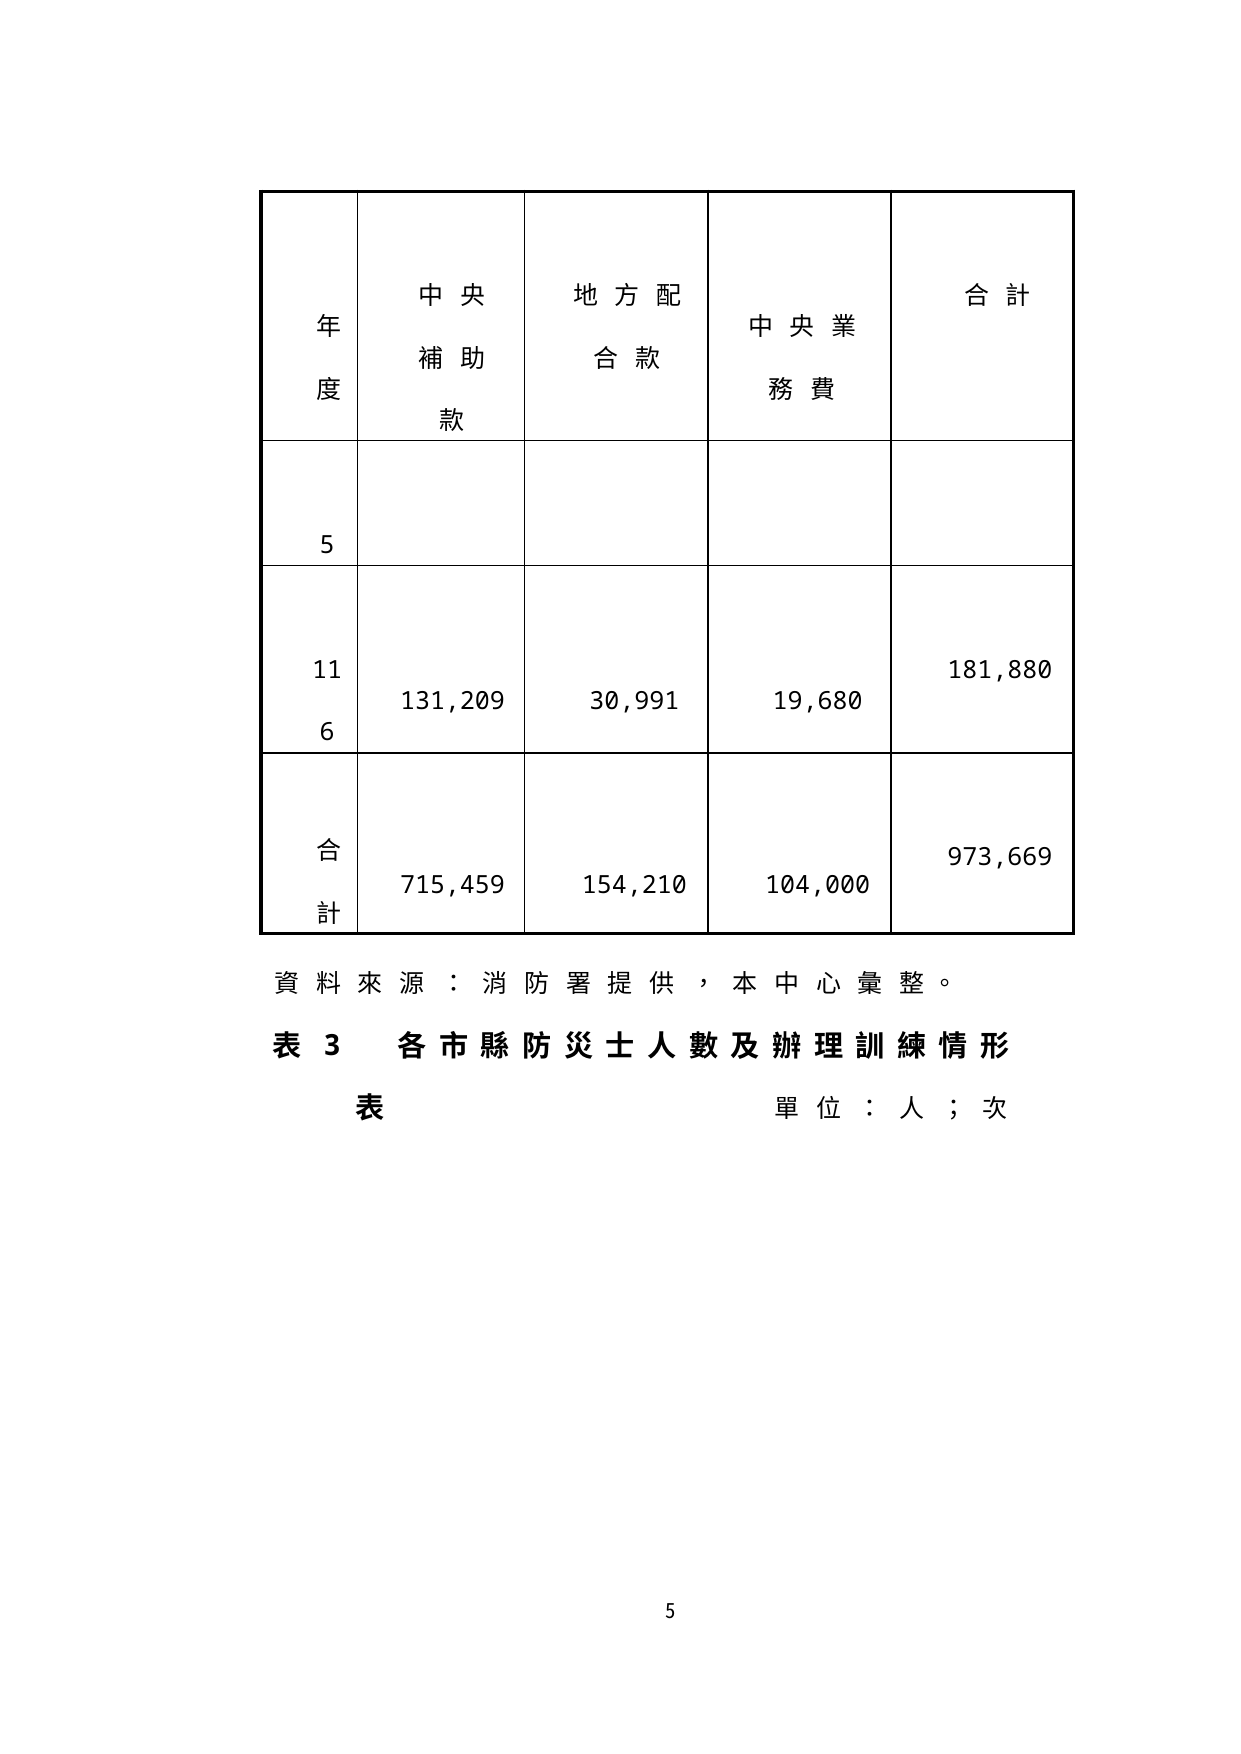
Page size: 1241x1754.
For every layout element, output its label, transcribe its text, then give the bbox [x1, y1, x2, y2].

table_cell 合計 [263, 754, 357, 932]
table_header 合計 [892, 193, 1072, 439]
table_header 地方配合款 [525, 193, 707, 439]
table_cell [358, 441, 524, 564]
text 表3 各市縣防災士人數及辦理訓練情形表 單位：人；次 [247, 1002, 1054, 1127]
table_cell 30,991 [525, 566, 707, 752]
table_cell 19,680 [709, 566, 890, 752]
table_cell [525, 441, 707, 564]
text 資料來源：消防署提供，本中心彙整。 [256, 939, 1058, 1002]
table_header 中央業務費 [709, 193, 890, 439]
table_header 年度 [263, 193, 357, 439]
table_cell [709, 441, 890, 564]
table_cell 973,669 [892, 754, 1072, 932]
table_header 中央補助款 [358, 193, 524, 439]
table_cell 181,880 [892, 566, 1072, 752]
table_cell 5 [263, 441, 357, 564]
table_cell 131,209 [358, 566, 524, 752]
table_cell 715,459 [358, 754, 524, 932]
table_cell 116 [263, 566, 357, 752]
table_cell 104,000 [709, 754, 890, 932]
table_cell 154,210 [525, 754, 707, 932]
table_cell [892, 441, 1072, 564]
